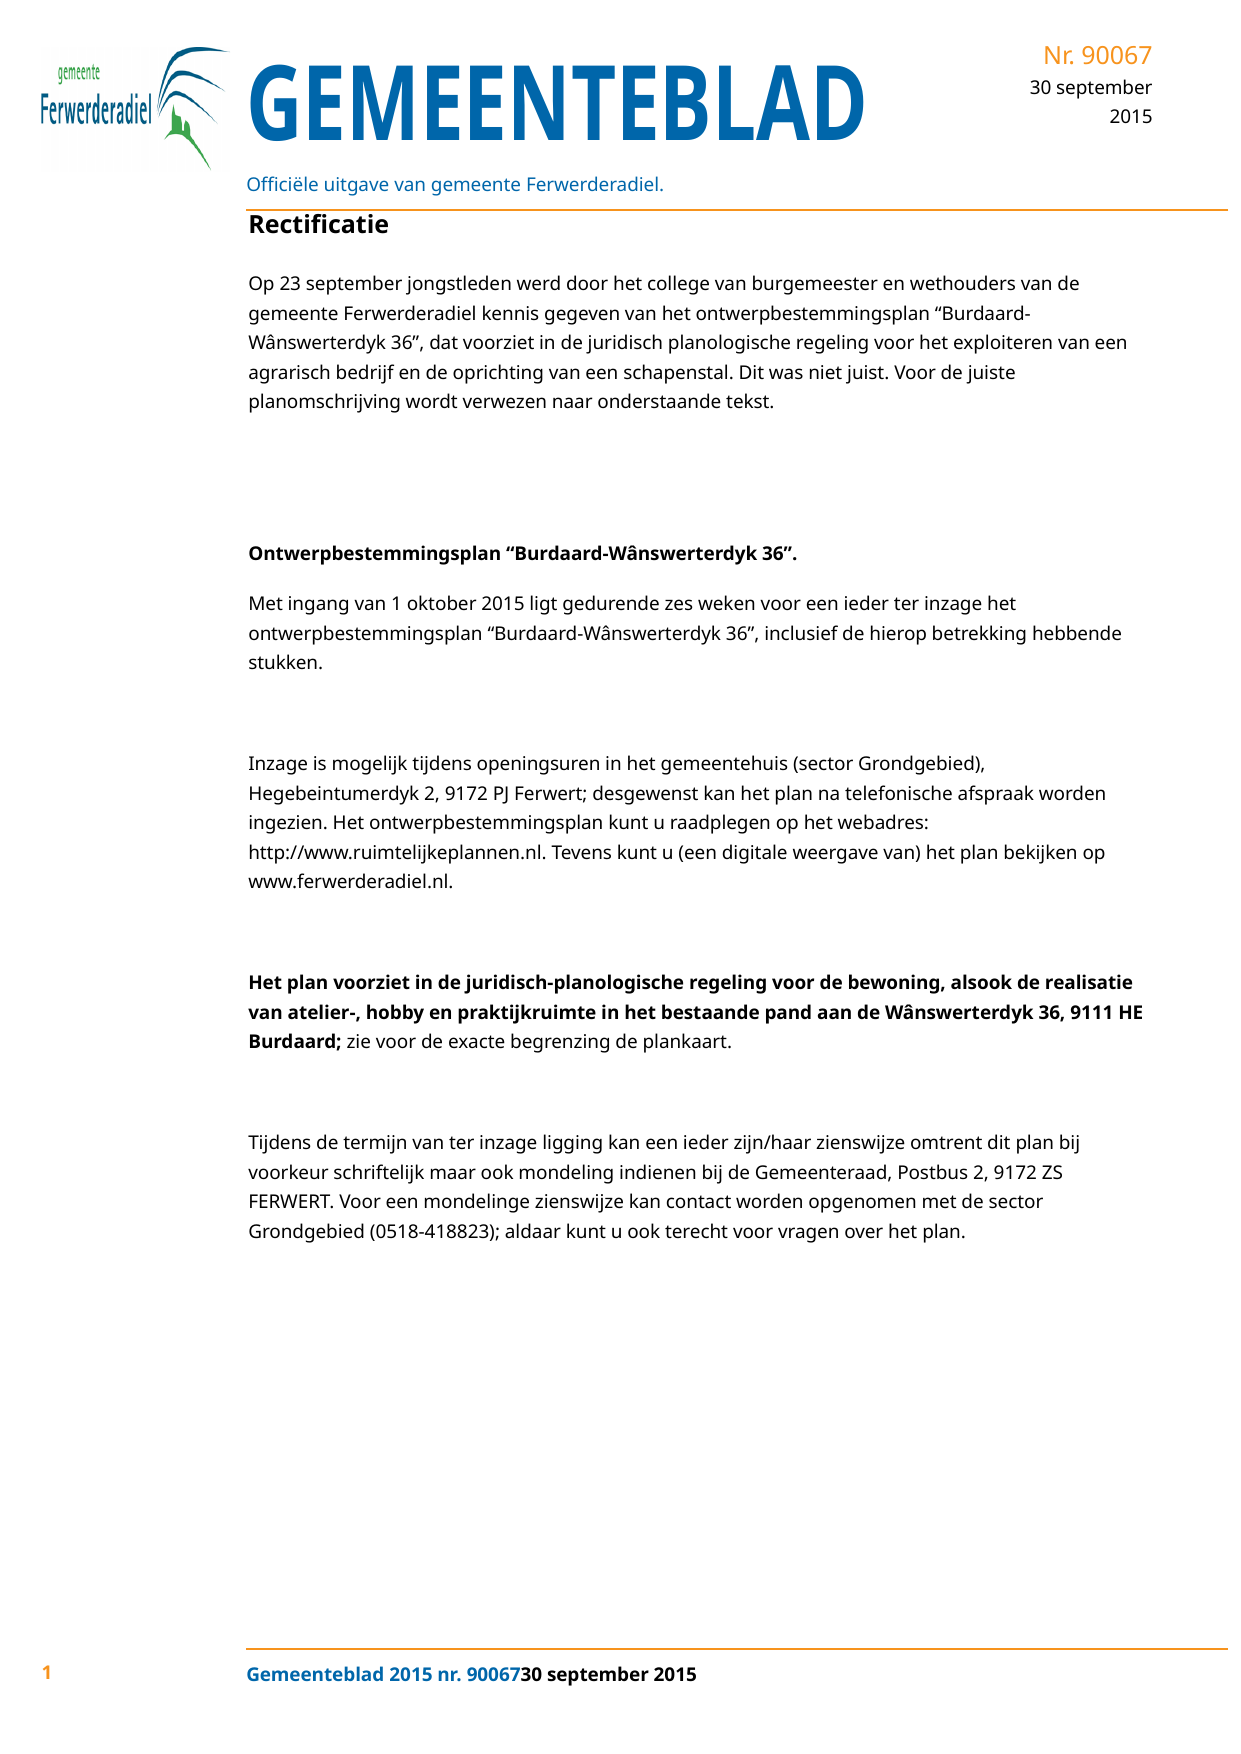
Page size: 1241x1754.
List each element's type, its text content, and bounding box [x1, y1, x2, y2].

text Het plan voorziet in de juridisch-planologische regeling voor de bewoning, alsook de realisatie van atelier-, hobby en praktijkruimte in het bestaande pand aan de Wânswerterdyk 36, 9111 HE Burdaard; zie voor de exacte begrenzing de plankaart. [248, 969, 1152, 1054]
text Op 23 september jongstleden werd door het college van burgemeester en wethouders van de gemeente Ferwerderadiel kennis gegeven van het ontwerpbestemmingsplan “Burdaard-Wânswerterdyk 36”, dat voorziet in de juridisch planologische regeling voor het exploiteren van een agrarisch bedrijf en de oprichting van een schapenstal. Dit was niet juist. Voor de juiste planomschrijving wordt verwezen naar onderstaande tekst. [248, 270, 1152, 414]
text Met ingang van 1 oktober 2015 ligt gedurende zes weken voor een ieder ter inzage het ontwerpbestemmingsplan “Burdaard-Wânswerterdyk 36”, inclusief de hierop betrekking hebbende stukken. [248, 590, 1152, 675]
text Ontwerpbestemmingsplan “Burdaard-Wânswerterdyk 36”. [248, 540, 1152, 566]
text Rectificatie [248, 211, 1152, 241]
picture [41, 47, 231, 172]
text Inzage is mogelijk tijdens openingsuren in het gemeentehuis (sector Grondgebied), Hegebeintumerdyk 2, 9172 PJ Ferwert; desgewenst kan het plan na telefonische afspraak worden ingezien. Het ontwerpbestemmingsplan kunt u raadplegen op het webadres: http://www.ruimtelijkeplannen.nl. Tevens kunt u (een digitale weergave van) het plan bekijken op www.ferwerderadiel.nl. [248, 750, 1152, 894]
text Tijdens de termijn van ter inzage ligging kan een ieder zijn/haar zienswijze omtrent dit plan bij voorkeur schriftelijk maar ook mondeling indienen bij de Gemeenteraad, Postbus 2, 9172 ZS FERWERT. Voor een mondelinge zienswijze kan contact worden opgenomen met de sector Grondgebied (0518-418823); aldaar kunt u ook terecht voor vragen over het plan. [248, 1129, 1152, 1244]
